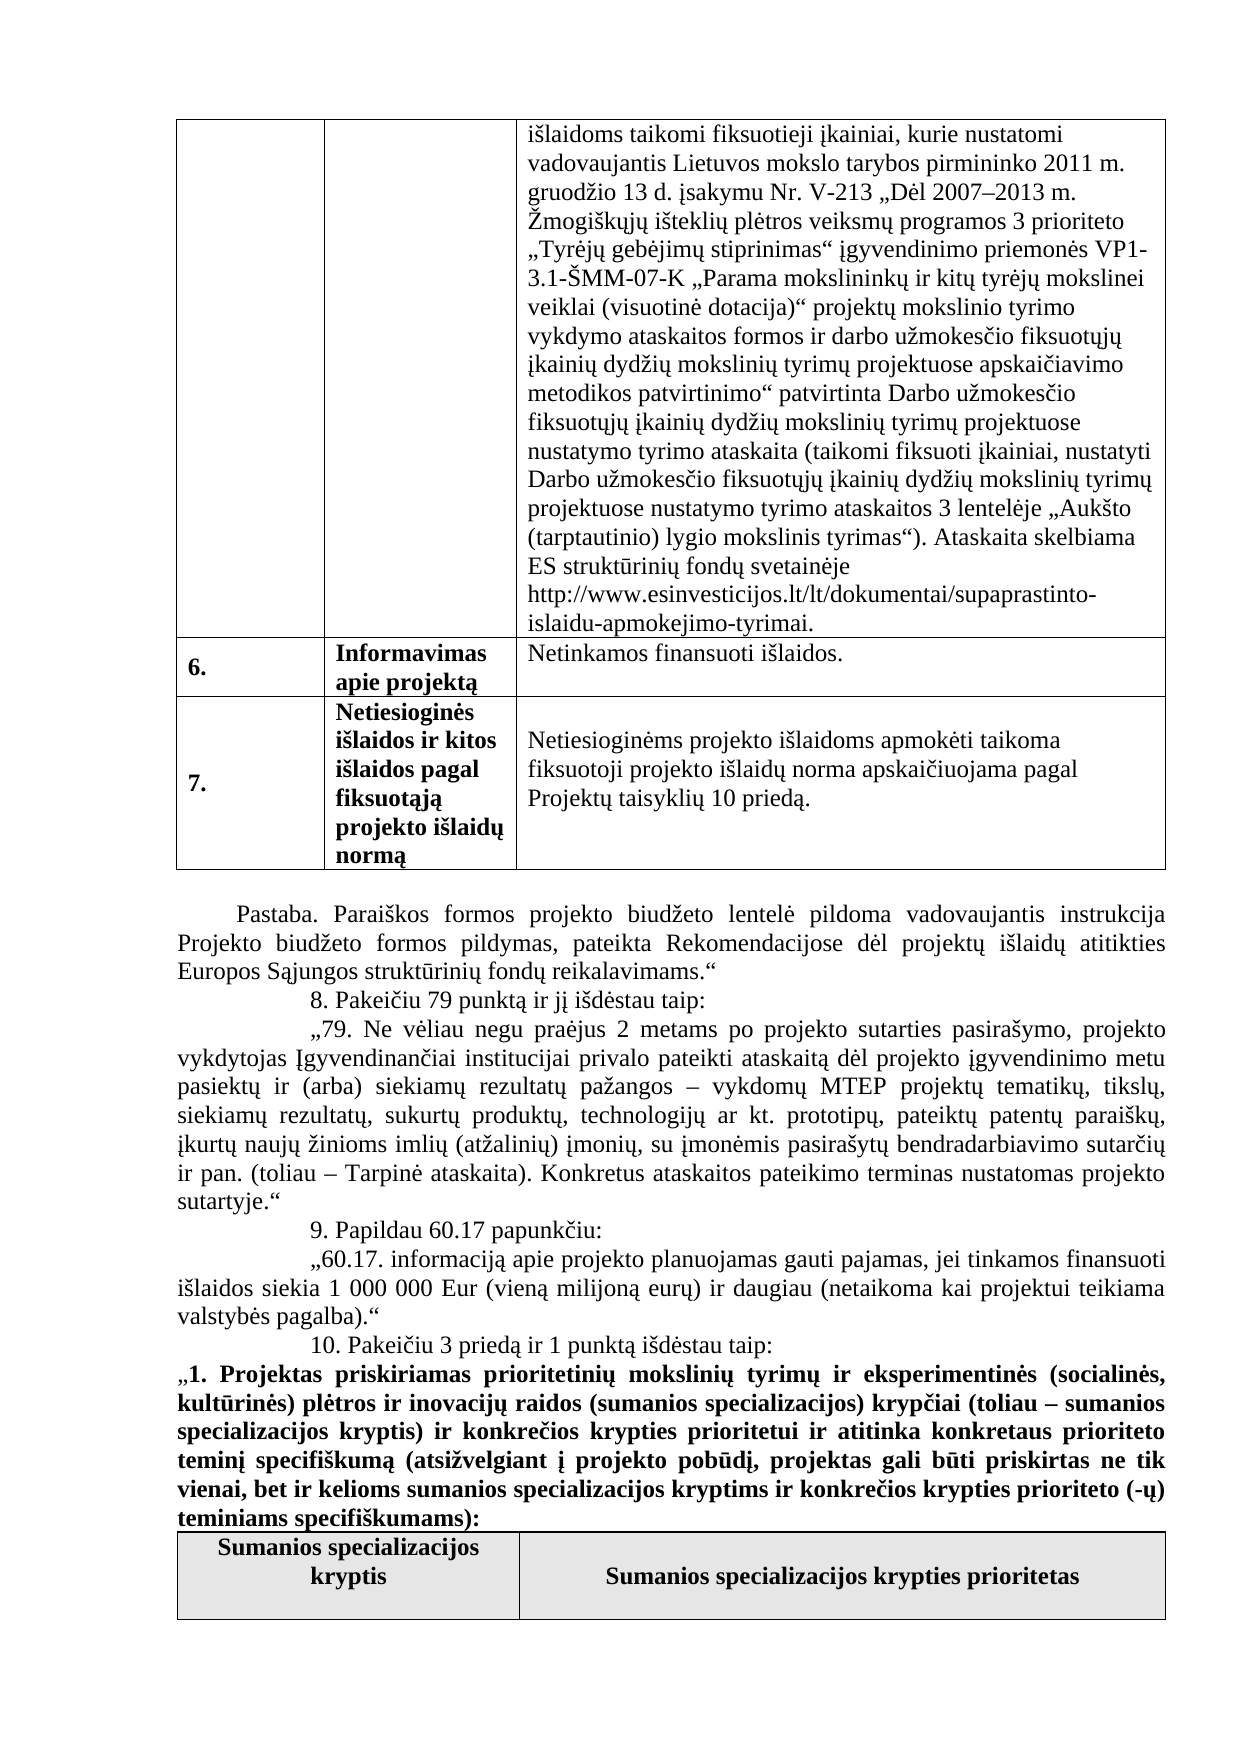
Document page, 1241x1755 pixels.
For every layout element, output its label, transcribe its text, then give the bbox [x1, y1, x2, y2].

text 9. Papildau 60.17 papunkčiu: [177, 1215, 1167, 1244]
table_cell Netiesioginėms projekto išlaidoms apmokėti taikoma fiksuotoji projekto išlaidų norma apskaičiuojama pagal Projektų taisyklių 10 priedą. [517, 697, 1165, 869]
table_cell išlaidoms taikomi fiksuotieji įkainiai, kurie nustatomi vadovaujantis Lietuvos mokslo tarybos pirmininko 2011 m. gruodžio 13 d. įsakymu Nr. V-213 „Dėl 2007–2013 m. Žmogiškųjų išteklių plėtros veiksmų programos 3 prioriteto „Tyrėjų gebėjimų stiprinimas“ įgyvendinimo priemonės VP1-3.1-ŠMM-07-K „Parama mokslininkų ir kitų tyrėjų mokslinei veiklai (visuotinė dotacija)“ projektų mokslinio tyrimo vykdymo ataskaitos formos ir darbo užmokesčio fiksuotųjų įkainių dydžių mokslinių tyrimų projektuose apskaičiavimo metodikos patvirtinimo“ patvirtinta Darbo užmokesčio fiksuotųjų įkainių dydžių mokslinių tyrimų projektuose nustatymo tyrimo ataskaita (taikomi fiksuoti įkainiai, nustatyti Darbo užmokesčio fiksuotųjų įkainių dydžių mokslinių tyrimų projektuose nustatymo tyrimo ataskaitos 3 lentelėje „Aukšto (tarptautinio) lygio mokslinis tyrimas“). Ataskaita skelbiama ES struktūrinių fondų svetainėje http://www.esinvesticijos.lt/lt/dokumentai/supaprastinto-islaidu-apmokejimo-tyrimai. [517, 120, 1165, 637]
table_cell Informavimas apie projektą [325, 638, 516, 696]
table_cell [177, 120, 324, 637]
table_header Sumanios specializacijos kryptis [178, 1533, 519, 1619]
text „1. Projektas priskiriamas prioritetinių mokslinių tyrimų ir eksperimentinės (socialinės, kultūrinės) plėtros ir inovacijų raidos (sumanios specializacijos) krypčiai (toliau – sumanios specializacijos kryptis) ir konkrečios krypties prioritetui ir atitinka konkretaus prioriteto teminį specifiškumą (atsižvelgiant į projekto pobūdį, projektas gali būti priskirtas ne tik vienai, bet ir kelioms sumanios specializacijos kryptims ir konkrečios krypties prioriteto (-ų) teminiams specifiškumams): [177, 1359, 1167, 1531]
table_cell 6. [177, 638, 324, 696]
text 8. Pakeičiu 79 punktą ir jį išdėstau taip: [177, 985, 1167, 1014]
text Pastaba. Paraiškos formos projekto biudžeto lentelė pildoma vadovaujantis instrukcija Projekto biudžeto formos pildymas, pateikta Rekomendacijose dėl projektų išlaidų atitikties Europos Sąjungos struktūrinių fondų reikalavimams.“ [177, 899, 1167, 985]
table_cell 7. [177, 697, 324, 869]
table_cell [325, 120, 516, 637]
table_cell Netiesioginės išlaidos ir kitos išlaidos pagal fiksuotąją projekto išlaidų normą [325, 697, 516, 869]
table_header Sumanios specializacijos krypties prioritetas [520, 1533, 1165, 1619]
text 10. Pakeičiu 3 priedą ir 1 punktą išdėstau taip: [177, 1330, 1167, 1359]
text „79. Ne vėliau negu praėjus 2 metams po projekto sutarties pasirašymo, projekto vykdytojas Įgyvendinančiai institucijai privalo pateikti ataskaitą dėl projekto įgyvendinimo metu pasiektų ir (arba) siekiamų rezultatų pažangos – vykdomų MTEP projektų tematikų, tikslų, siekiamų rezultatų, sukurtų produktų, technologijų ar kt. prototipų, pateiktų patentų paraiškų, įkurtų naujų žinioms imlių (atžalinių) įmonių, su įmonėmis pasirašytų bendradarbiavimo sutarčių ir pan. (toliau – Tarpinė ataskaita). Konkretus ataskaitos pateikimo terminas nustatomas projekto sutartyje.“ [177, 1014, 1167, 1215]
table_cell Netinkamos finansuoti išlaidos. [517, 638, 1165, 696]
text „60.17. informaciją apie projekto planuojamas gauti pajamas, jei tinkamos finansuoti išlaidos siekia 1 000 000 Eur (vieną milijoną eurų) ir daugiau (netaikoma kai projektui teikiama valstybės pagalba).“ [177, 1244, 1167, 1330]
